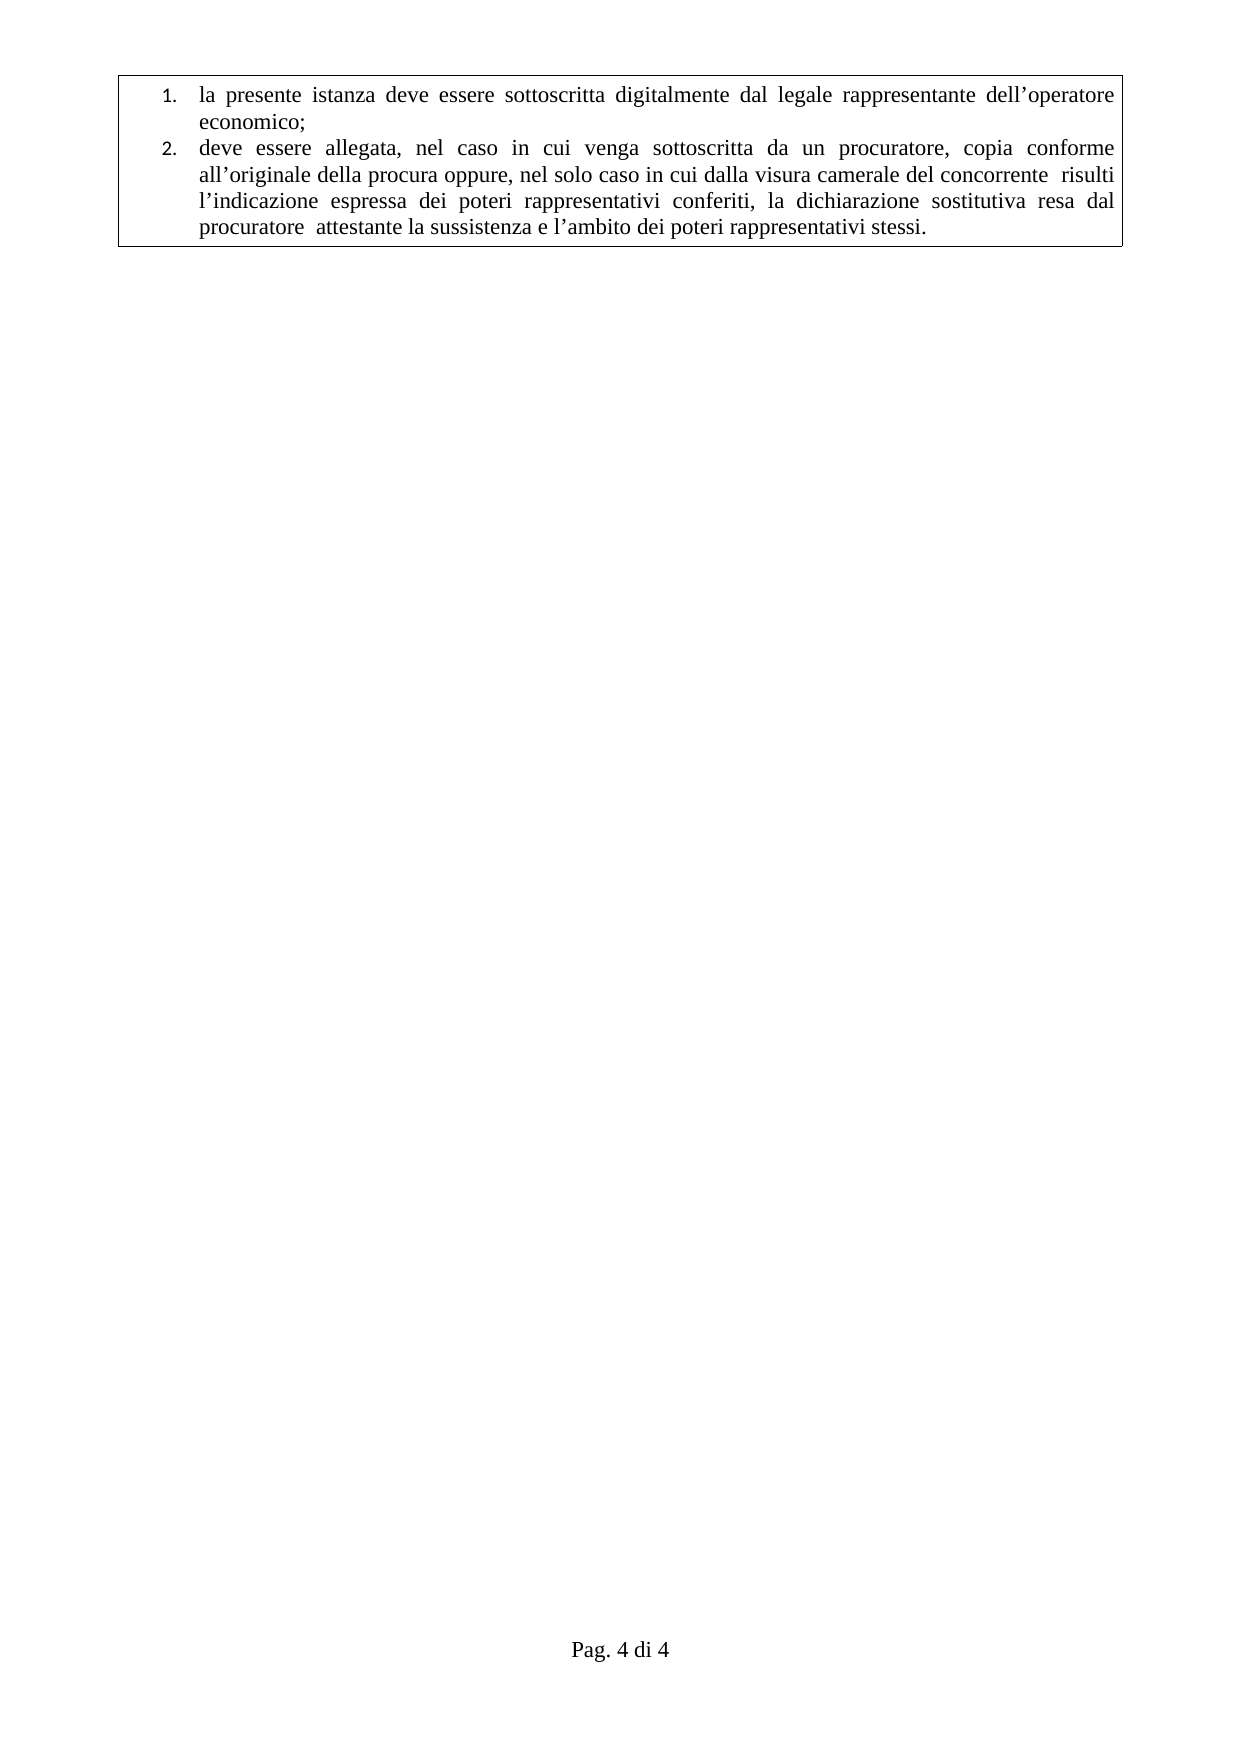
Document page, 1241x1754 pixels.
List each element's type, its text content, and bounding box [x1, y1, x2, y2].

table_header NOTA BENE: la presente istanza deve essere sottoscritta digitalmente dal legale rappresentante dell’operatore economico; deve essere allegata, nel caso in cui venga sottoscritta da un procuratore, copia conforme all’originale della procura oppure, nel solo caso in cui dalla visura camerale del concorrente risulti l’indicazione espressa dei poteri rappresentativi conferiti, la dichiarazione sostitutiva resa dal procuratore attestante la sussistenza e l’ambito dei poteri rappresentativi stessi. [119, 76, 1122, 246]
